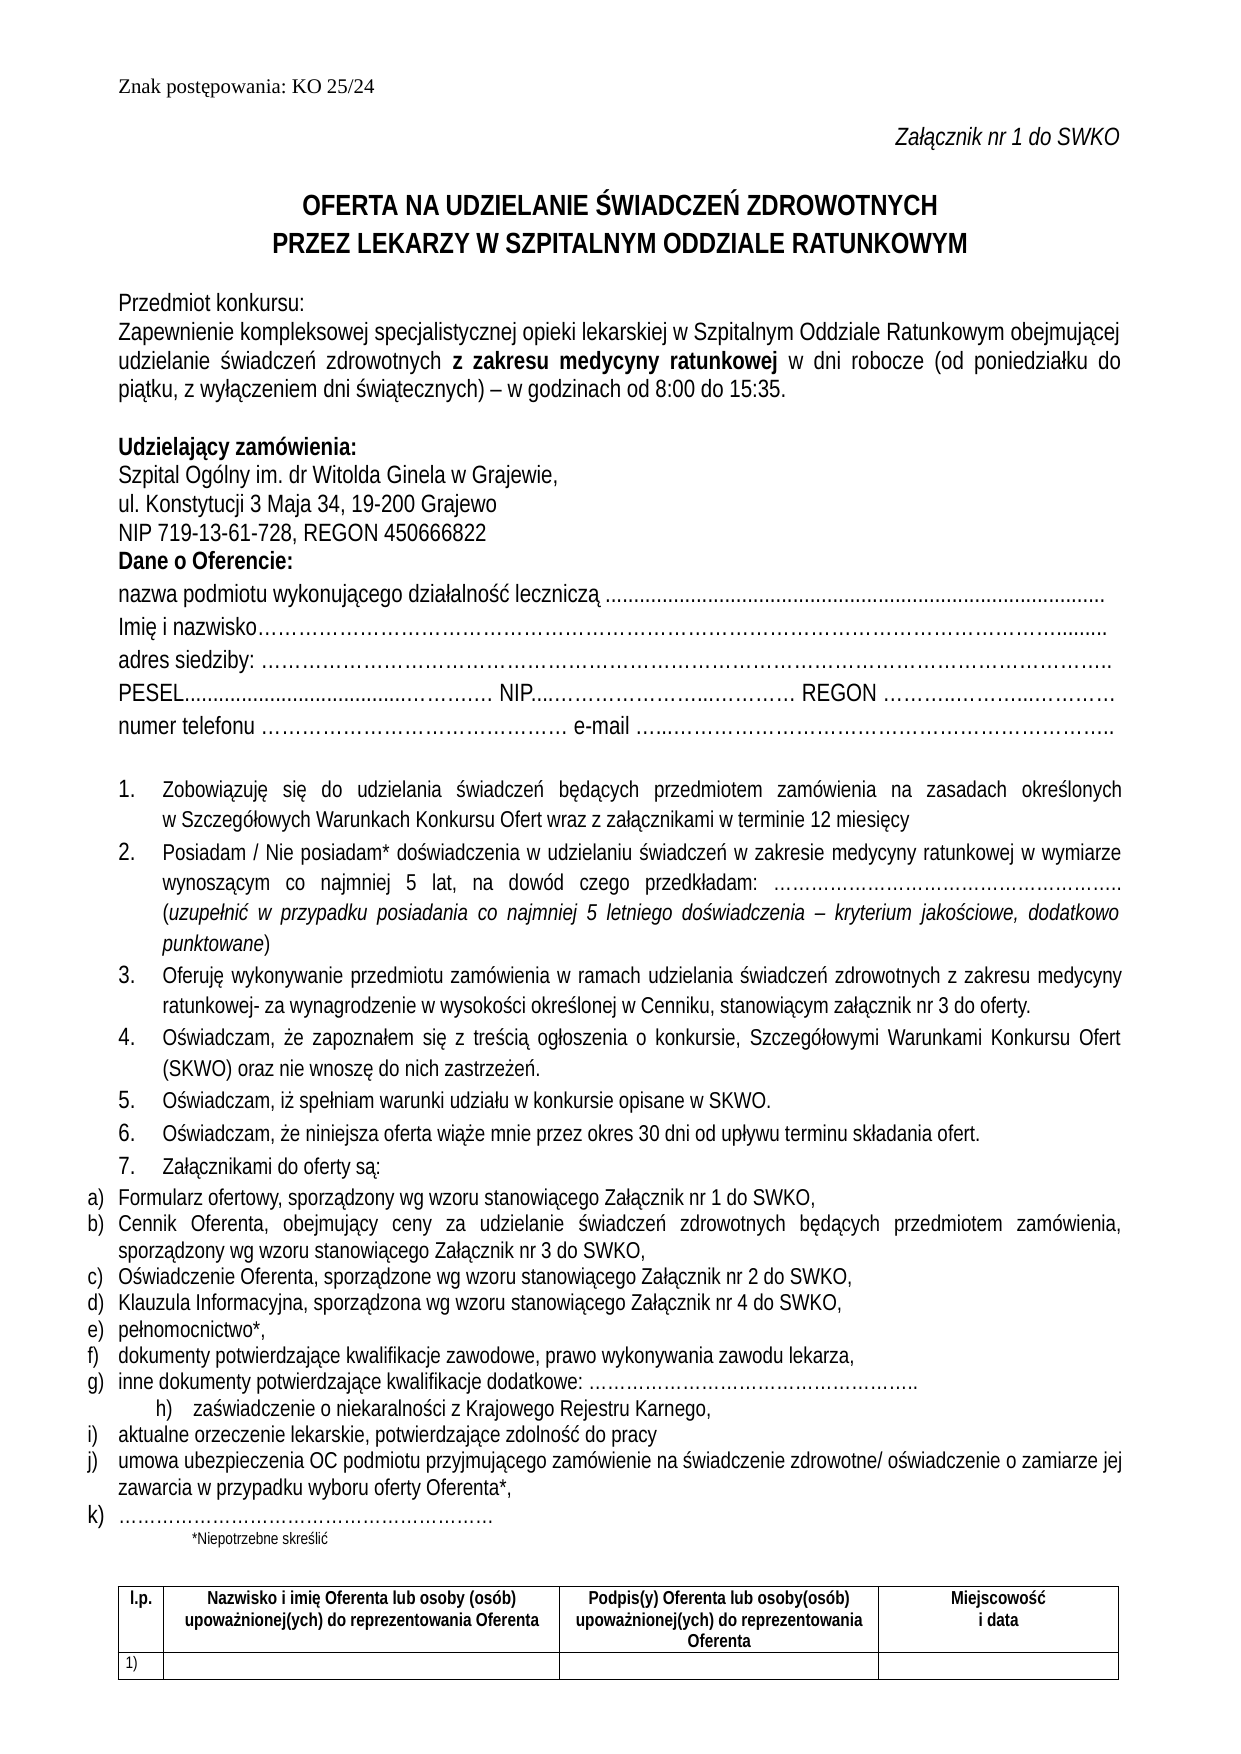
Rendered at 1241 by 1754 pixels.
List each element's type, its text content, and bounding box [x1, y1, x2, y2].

list Formularz ofertowy, sporządzony wg wzoru stanowiącego Załącznik nr 1 do SWKO, [87, 1184, 1122, 1210]
list zaświadczenie o niekaralności z Krajowego Rejestru Karnego, [156, 1395, 1122, 1421]
list Zobowiązuję się do udzielania świadczeń będących przedmiotem zamówienia na zasadach określonych w Szczegółowych Warunkach Konkursu Ofert wraz z załącznikami w terminie 12 miesięcy [118, 774, 1122, 833]
list Oświadczenie Oferenta, sporządzone wg wzoru stanowiącego Załącznik nr 2 do SWKO, [87, 1263, 1122, 1289]
text PRZEZ LEKARZY W SZPITALNYM ODDZIALE RATUNKOWYM [118, 226, 1122, 260]
list Załącznikami do oferty są: [118, 1151, 1122, 1179]
table_header Podpis(y) Oferenta lub osoby(osób) upoważnionej(ych) do reprezentowania Oferenta [560, 1587, 878, 1652]
text *Niepotrzebne skreślić [192, 1529, 1122, 1548]
text Załącznik nr 1 do SWKO [118, 122, 1122, 151]
list aktualne orzeczenie lekarskie, potwierdzające zdolność do pracy [87, 1421, 1122, 1447]
list Posiadam / Nie posiadam* doświadczenia w udzielaniu świadczeń w zakresie medycyny ratunkowej w wymiarze wynoszącym co najmniej 5 lat, na dowód czego przedkładam: ……………………………………………….. (uzupełnić w przypadku posiadania co najmniej 5 letniego doświadczenia – kryterium jakościowe, dodatkowo punktowane) [118, 837, 1122, 956]
text numer telefonu ……………………………………… e-mail …...……………………………………………………….. [118, 711, 1122, 739]
text PESEL.......................................……….… NIP....…………………...………… REGON ………..………...………… [118, 678, 1122, 706]
table_cell [879, 1653, 1118, 1679]
text NIP 719-13-61-728, REGON 450666822 [118, 517, 1122, 546]
list Oferuję wykonywanie przedmiotu zamówienia w ramach udzielania świadczeń zdrowotnych z zakresu medycyny ratunkowej- za wynagrodzenie w wysokości określonej w Cenniku, stanowiącym załącznik nr 3 do oferty. [118, 960, 1122, 1018]
text Imię i nazwisko………………………………………………………………………………………………………......... [118, 612, 1122, 641]
subtitle Przedmiot konkursu: [118, 288, 1122, 317]
list Oświadczam, iż spełniam warunki udziału w konkursie opisane w SKWO. [118, 1085, 1122, 1114]
list Oświadczam, że zapoznałem się z treścią ogłoszenia o konkursie, Szczegółowymi Warunkami Konkursu Ofert (SKWO) oraz nie wnoszę do nich zastrzeżeń. [118, 1022, 1122, 1081]
text Zapewnienie kompleksowej specjalistycznej opieki lekarskiej w Szpitalnym Oddziale Ratunkowym obejmującej udzielanie świadczeń zdrowotnych z zakresu medycyny ratunkowej w dni robocze (od poniedziałku do piątku, z wyłączeniem dni świątecznych) – w godzinach od 8:00 do 15:35. [118, 317, 1122, 403]
table_header l.p. [119, 1587, 163, 1652]
list umowa ubezpieczenia OC podmiotu przyjmującego zamówienie na świadczenie zdrowotne/ oświadczenie o zamiarze jej zawarcia w przypadku wyboru oferty Oferenta*, [87, 1447, 1122, 1500]
table_cell [164, 1653, 559, 1679]
text OFERTA NA UDZIELANIE ŚWIADCZEŃ ZDROWOTNYCH [118, 188, 1122, 221]
list inne dokumenty potwierdzające kwalifikacje dodatkowe: …………………………………………….. [87, 1368, 1122, 1395]
list Klauzula Informacyjna, sporządzona wg wzoru stanowiącego Załącznik nr 4 do SWKO, [87, 1289, 1122, 1316]
list …………………………………………………… [87, 1500, 1122, 1529]
list Cennik Oferenta, obejmujący ceny za udzielanie świadczeń zdrowotnych będących przedmiotem zamówienia, sporządzony wg wzoru stanowiącego Załącznik nr 3 do SWKO, [87, 1210, 1122, 1263]
list Oświadczam, że niniejsza oferta wiąże mnie przez okres 30 dni od upływu terminu składania ofert. [118, 1118, 1122, 1147]
list dokumenty potwierdzające kwalifikacje zawodowe, prawo wykonywania zawodu lekarza, [87, 1342, 1122, 1368]
text Dane o Oferencie: [118, 546, 1122, 575]
text adres siedziby: …………………………………………………………………………………………………………….. [118, 645, 1122, 673]
text Udzielający zamówienia: [118, 432, 1122, 460]
table_header Nazwisko i imię Oferenta lub osoby (osób) upoważnionej(ych) do reprezentowania Oferenta [164, 1587, 559, 1652]
table_cell 1) [119, 1653, 163, 1679]
text Szpital Ogólny im. dr Witolda Ginela w Grajewie, [118, 460, 1122, 489]
list pełnomocnictwo*, [87, 1316, 1122, 1342]
text nazwa podmiotu wykonującego działalność leczniczą ........................................................................................ [118, 579, 1122, 608]
text ul. Konstytucji 3 Maja 34, 19-200 Grajewo [118, 489, 1122, 517]
table_header Miejscowość i data [879, 1587, 1118, 1652]
table_cell [560, 1653, 878, 1679]
